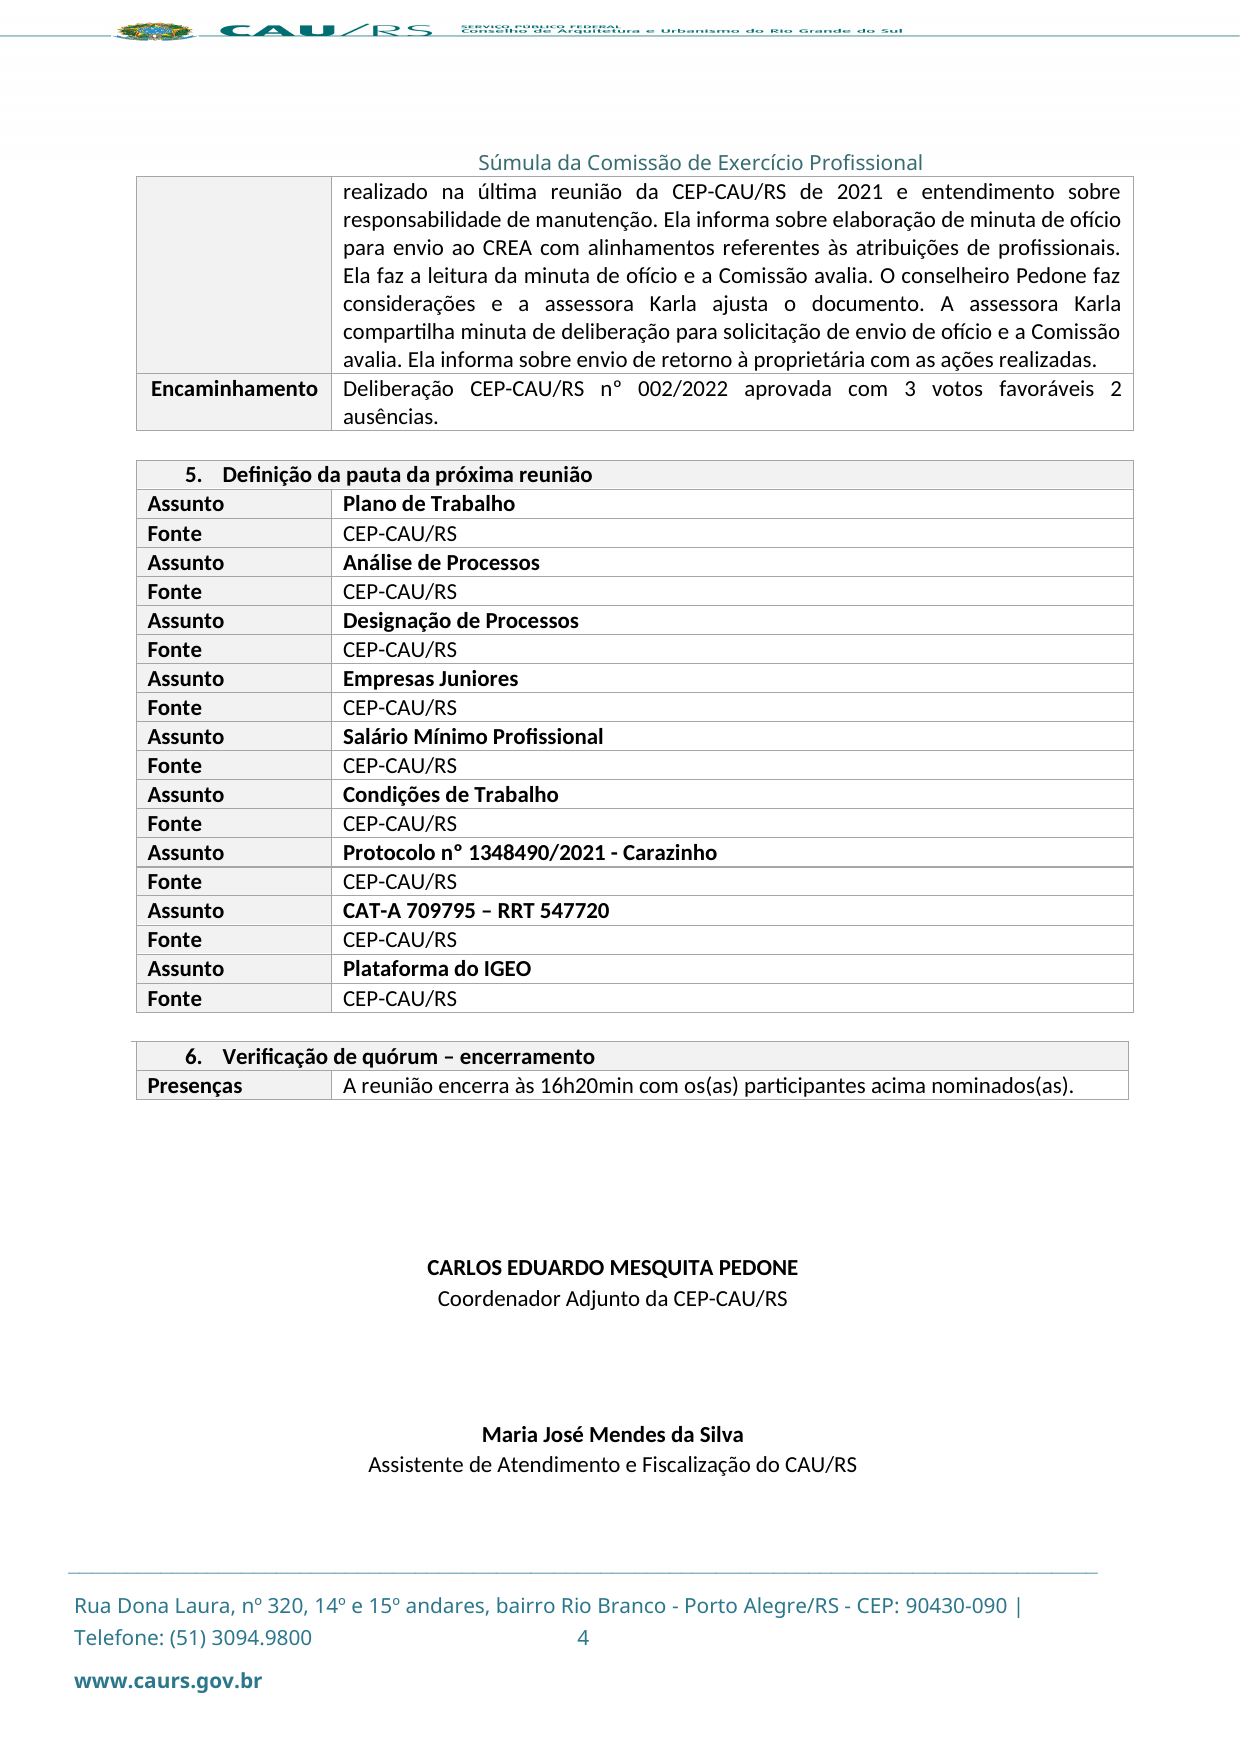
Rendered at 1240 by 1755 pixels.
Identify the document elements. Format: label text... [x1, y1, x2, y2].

table_cell Plataforma do IGEO [332, 955, 1133, 983]
table_cell Assunto [137, 606, 331, 634]
table_cell [131, 663, 136, 692]
table_cell [131, 605, 136, 634]
table_cell [136, 431, 1133, 459]
table_cell Assunto [137, 955, 331, 983]
table_cell CEP-CAU/RS [332, 751, 1133, 779]
table_cell Fonte [137, 984, 331, 1012]
table_cell Fonte [137, 868, 331, 895]
table_cell CEP-CAU/RS [332, 693, 1133, 721]
table_cell [131, 779, 136, 808]
table_cell [131, 837, 136, 866]
table_cell Fonte [137, 926, 331, 953]
table_cell [1129, 1041, 1133, 1070]
table_cell [1129, 1070, 1133, 1099]
table_cell [131, 1042, 136, 1070]
table_cell Verificação de quórum – encerramento [137, 1042, 1128, 1070]
table_cell [131, 430, 136, 459]
table_cell CEP-CAU/RS [332, 519, 1133, 547]
table_cell Fonte [137, 751, 331, 779]
table_cell Assunto [137, 838, 331, 866]
table_cell [131, 1070, 136, 1099]
table_cell [131, 518, 136, 547]
table_cell CEP-CAU/RS [332, 926, 1133, 953]
table_cell Salário Mínimo Profissional [332, 722, 1133, 750]
table_cell [131, 954, 136, 983]
table_cell [131, 692, 136, 721]
table_cell CEP-CAU/RS [332, 984, 1133, 1012]
table_cell [137, 177, 331, 373]
table_cell [131, 866, 136, 895]
table_cell A reunião encerra às 16h20min com os(as) participantes acima nominados(as). [332, 1071, 1128, 1099]
table_cell [131, 489, 136, 518]
text Maria José Mendes da Silva Assistente de Atendimento e Fiscalização do CAU/RS [133, 1420, 1093, 1478]
table_cell CAT-A 709795 – RRT 547720 [332, 896, 1133, 924]
table_cell [131, 373, 136, 430]
table_cell [131, 721, 136, 750]
table_cell Assunto [137, 722, 331, 750]
table_cell CEP-CAU/RS [332, 809, 1133, 837]
table_cell Deliberação CEP-CAU/RS nº 002/2022 aprovada com 3 votos favoráveis 2 ausências. [332, 374, 1133, 430]
table_cell [1129, 1013, 1133, 1041]
table_cell Definição da pauta da próxima reunião [137, 461, 1133, 488]
table_cell [131, 808, 136, 837]
table_cell Fonte [137, 519, 331, 547]
table_cell CEP-CAU/RS [332, 868, 1133, 895]
table_cell Protocolo nº 1348490/2021 - Carazinho [332, 838, 1133, 866]
table_cell [131, 634, 136, 663]
table_cell Empresas Juniores [332, 664, 1133, 692]
table_cell Condições de Trabalho [332, 780, 1133, 808]
table_cell [131, 1012, 1128, 1041]
table_cell [131, 176, 136, 373]
table_cell Assunto [137, 490, 331, 518]
table_cell Assunto [137, 664, 331, 692]
text CARLOS EDUARDO MESQUITA PEDONE Coordenador Adjunto da CEP-CAU/RS [133, 1253, 1093, 1312]
table_cell CEP-CAU/RS [332, 577, 1133, 605]
table_cell Análise de Processos [332, 548, 1133, 576]
table_cell Plano de Trabalho [332, 490, 1133, 518]
table_cell [131, 460, 136, 488]
table_cell [131, 895, 136, 924]
table_cell [131, 925, 136, 953]
table_cell Fonte [137, 809, 331, 837]
table_cell Presenças [137, 1071, 331, 1099]
table_cell Assunto [137, 896, 331, 924]
table_cell [131, 983, 136, 1012]
table_cell Designação de Processos [332, 606, 1133, 634]
table_cell [131, 750, 136, 779]
table_cell Fonte [137, 635, 331, 663]
table_cell [131, 547, 136, 576]
table_cell CEP-CAU/RS [332, 635, 1133, 663]
table_cell realizado na última reunião da CEP-CAU/RS de 2021 e entendimento sobre responsabilidade de manutenção. Ela informa sobre elaboração de minuta de ofício para envio ao CREA com alinhamentos referentes às atribuições de profissionais. Ela faz a leitura da minuta de ofício e a Comissão avalia. O conselheiro Pedone faz considerações e a assessora Karla ajusta o documento. A assessora Karla compartilha minuta de deliberação para solicitação de envio de ofício e a Comissão avalia. Ela informa sobre envio de retorno à proprietária com as ações realizadas. [332, 177, 1133, 373]
table_cell Assunto [137, 548, 331, 576]
table_cell Assunto [137, 780, 331, 808]
table_cell Fonte [137, 693, 331, 721]
table_cell Encaminhamento [137, 374, 331, 430]
table_cell Fonte [137, 577, 331, 605]
table_cell [131, 576, 136, 605]
